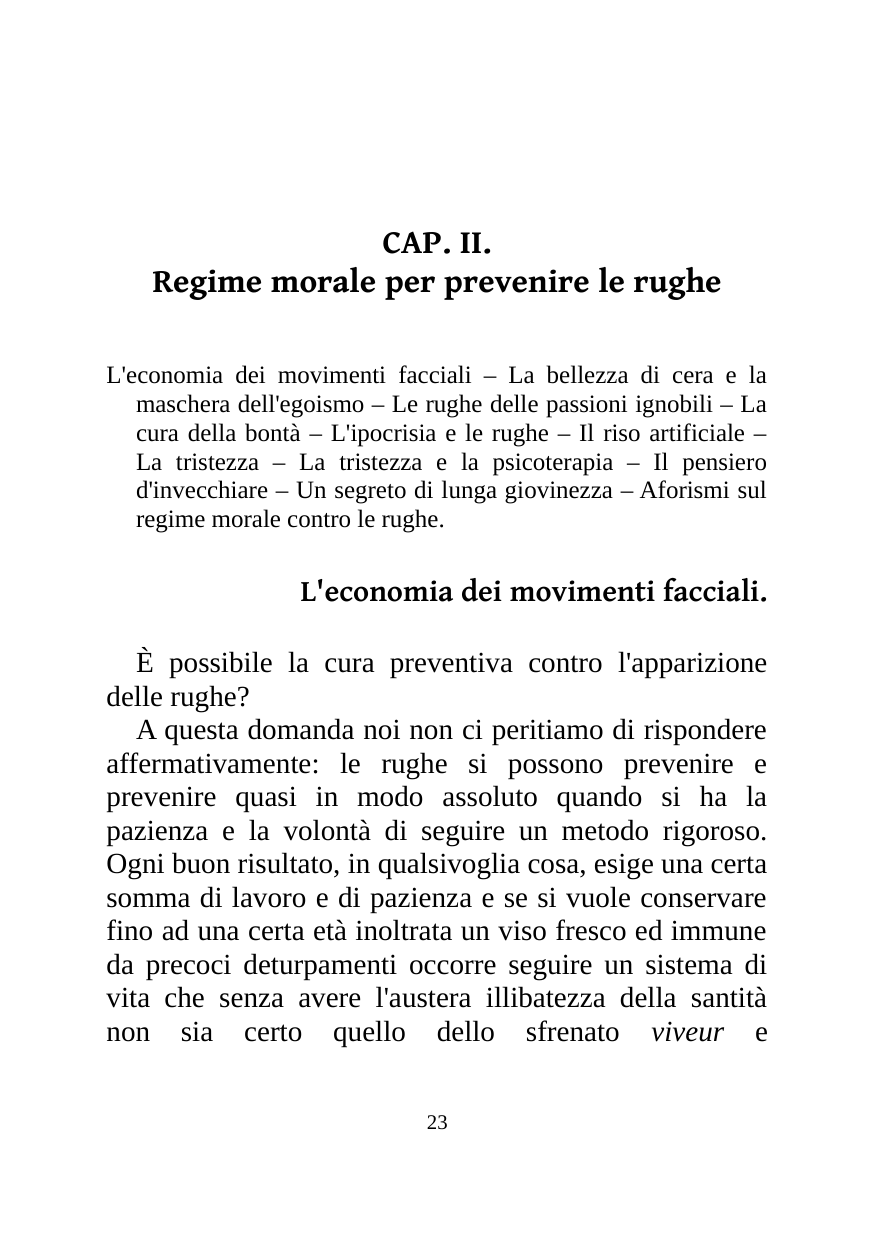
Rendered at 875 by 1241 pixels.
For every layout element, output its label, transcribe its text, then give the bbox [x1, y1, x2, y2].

subtitle L'economia dei movimenti facciali. [106, 574, 768, 610]
text È possibile la cura preventiva contro l'apparizione delle rughe? [106, 645, 768, 712]
text L'economia dei movimenti facciali – La bellezza di cera e la maschera dell'egoismo – Le rughe delle passioni ignobili – La cura della bontà – L'ipocrisia e le rughe – Il riso artificiale – La tristezza – La tristezza e la psicoterapia – Il pensiero d'invecchiare – Un segreto di lunga giovinezza – Aforismi sul regime morale contro le rughe. [106, 361, 768, 533]
subtitle CAP. II. Regime morale per prevenire le rughe [106, 224, 768, 301]
text A questa domanda noi non ci peritiamo di rispondere affermativamente: le rughe si possono prevenire e prevenire quasi in modo assoluto quando si ha la pazienza e la volontà di seguire un metodo rigoroso. Ogni buon risultato, in qualsivoglia cosa, esige una certa somma di lavoro e di pazienza e se si vuole conservare fino ad una certa età inoltrata un viso fresco ed immune da precoci deturpamenti occorre seguire un sistema di vita che senza avere l'austera illibatezza della santità non sia certo quello dello sfrenato viveur e [106, 712, 768, 1048]
